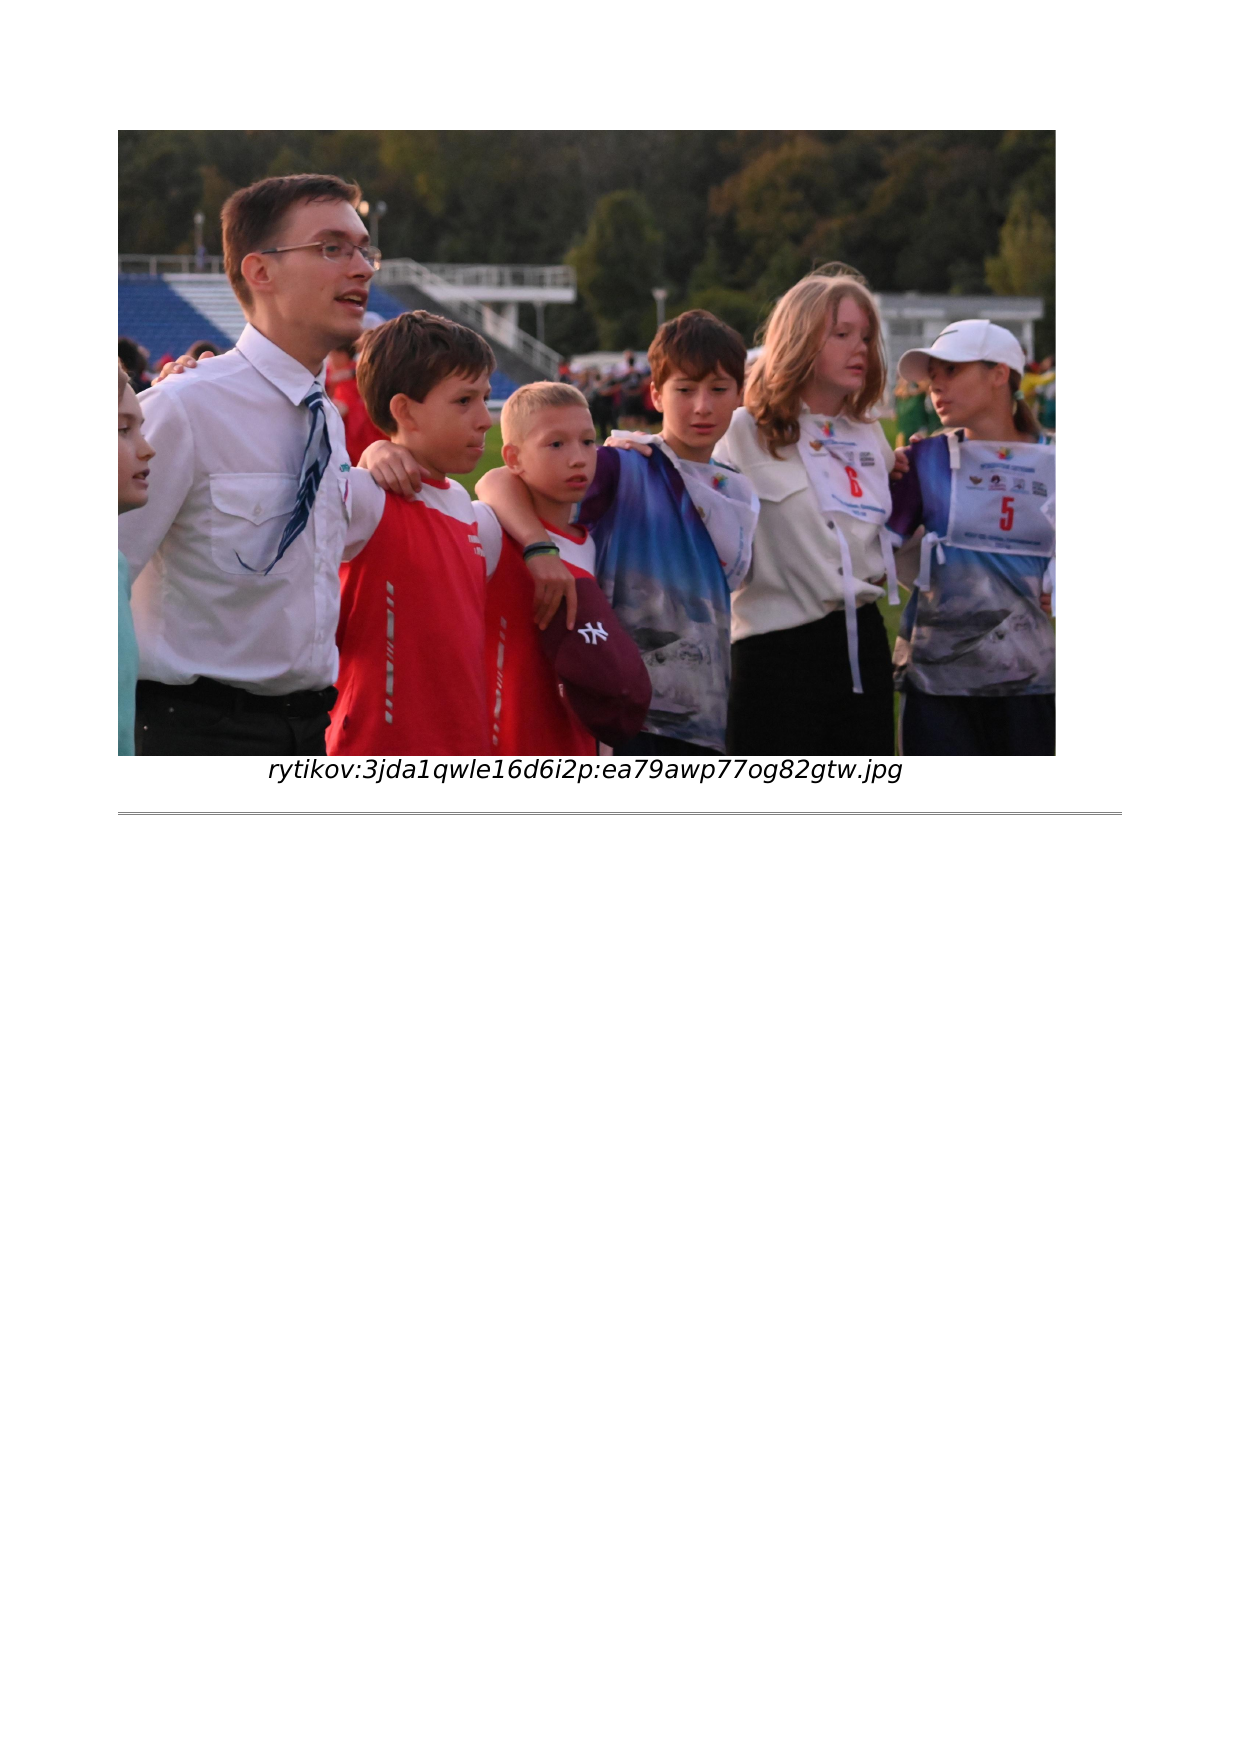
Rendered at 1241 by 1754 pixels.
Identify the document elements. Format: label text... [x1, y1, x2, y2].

text rytikov:3jda1qwle16d6i2p:ea79awp77og82gtw.jpg [118, 756, 1056, 785]
picture [118, 130, 1056, 756]
